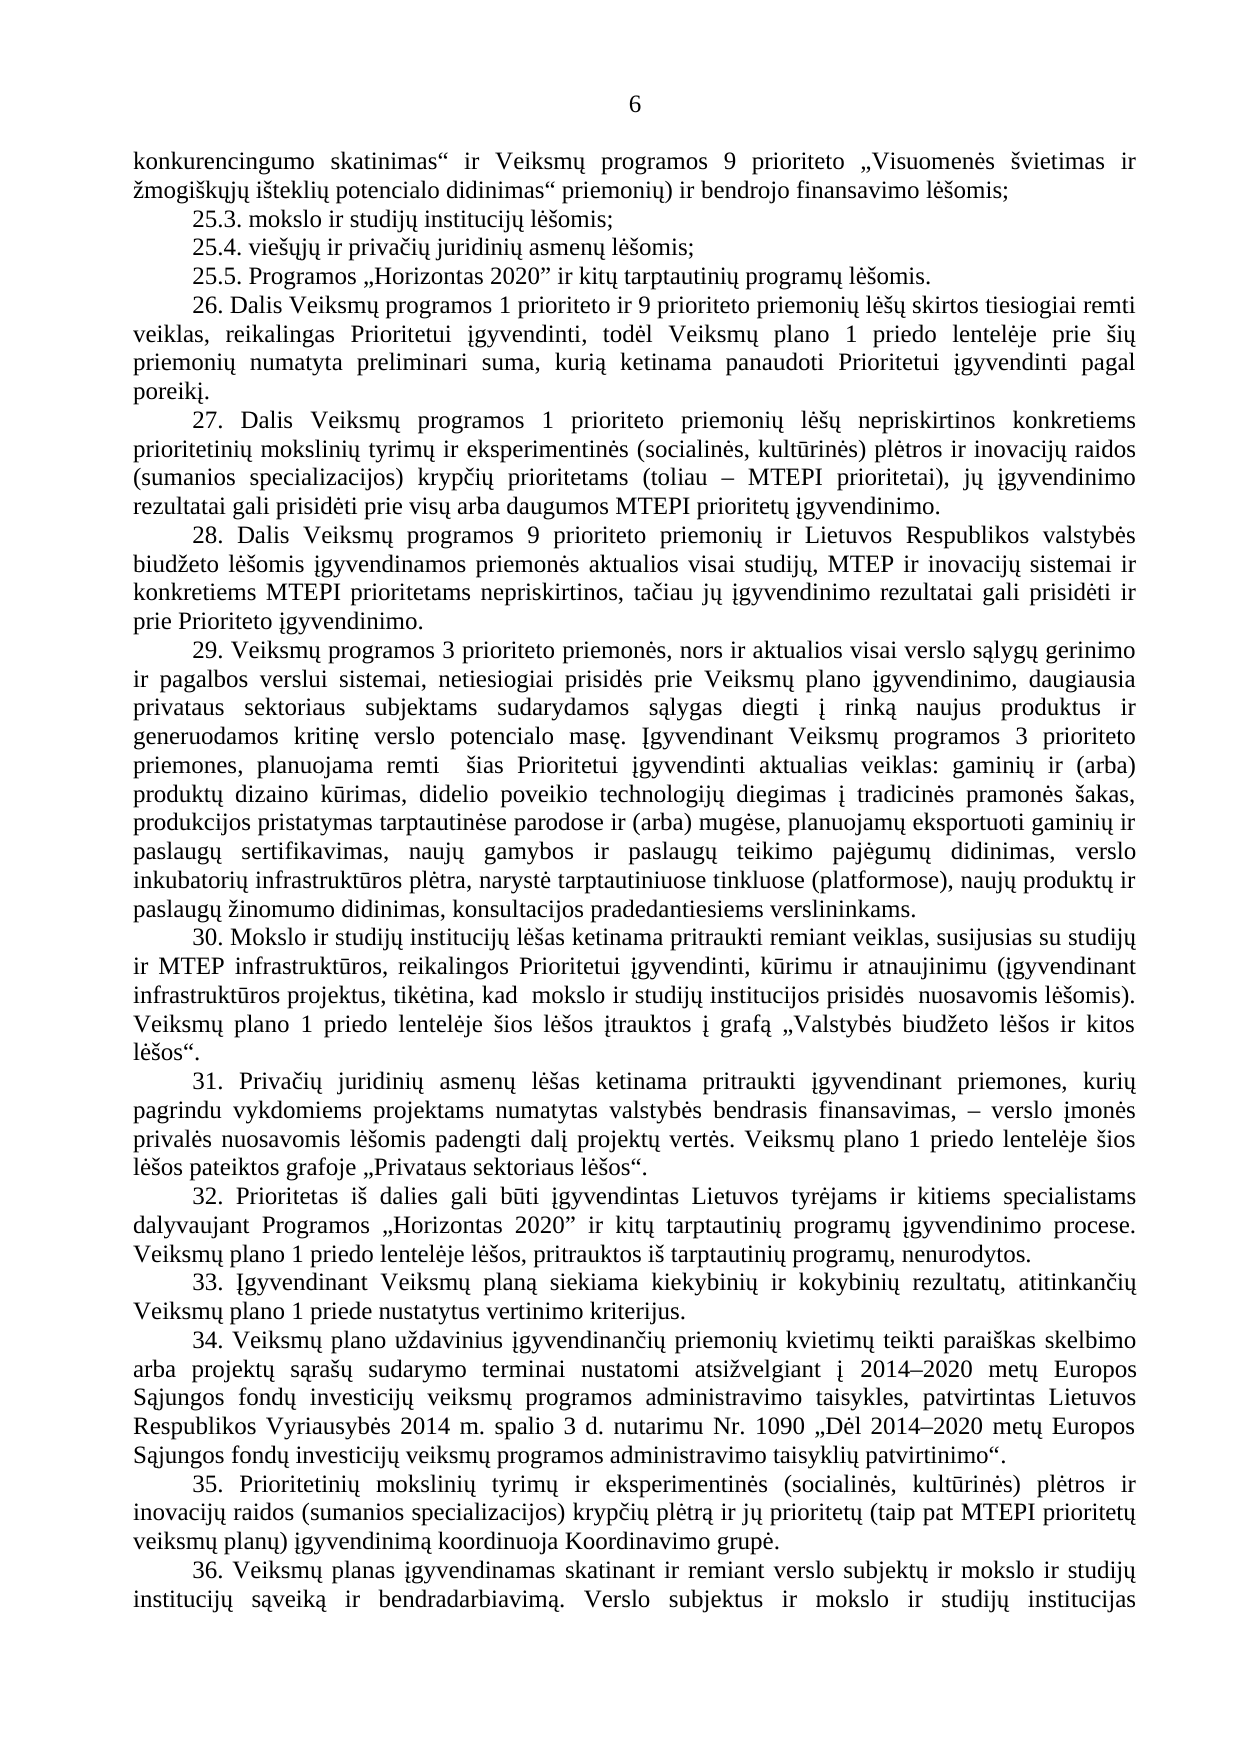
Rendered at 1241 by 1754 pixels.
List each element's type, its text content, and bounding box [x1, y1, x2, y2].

text 29. Veiksmų programos 3 prioriteto priemonės, nors ir aktualios visai verslo sąlygų gerinimo ir pagalbos verslui sistemai, netiesiogiai prisidės prie Veiksmų plano įgyvendinimo, daugiausia privataus sektoriaus subjektams sudarydamos sąlygas diegti į rinką naujus produktus ir generuodamos kritinę verslo potencialo masę. Įgyvendinant Veiksmų programos 3 prioriteto priemones, planuojama remti šias Prioritetui įgyvendinti aktualias veiklas: gaminių ir (arba) produktų dizaino kūrimas, didelio poveikio technologijų diegimas į tradicinės pramonės šakas, produkcijos pristatymas tarptautinėse parodose ir (arba) mugėse, planuojamų eksportuoti gaminių ir paslaugų sertifikavimas, naujų gamybos ir paslaugų teikimo pajėgumų didinimas, verslo inkubatorių infrastruktūros plėtra, narystė tarptautiniuose tinkluose (platformose), naujų produktų ir paslaugų žinomumo didinimas, konsultacijos pradedantiesiems verslininkams. [133, 635, 1137, 922]
text 32. Prioritetas iš dalies gali būti įgyvendintas Lietuvos tyrėjams ir kitiems specialistams dalyvaujant Programos „Horizontas 2020” ir kitų tarptautinių programų įgyvendinimo procese. Veiksmų plano 1 priedo lentelėje lėšos, pritrauktos iš tarptautinių programų, nenurodytos. [133, 1181, 1137, 1267]
text 27. Dalis Veiksmų programos 1 prioriteto priemonių lėšų nepriskirtinos konkretiems prioritetinių mokslinių tyrimų ir eksperimentinės (socialinės, kultūrinės) plėtros ir inovacijų raidos (sumanios specializacijos) krypčių prioritetams (toliau – MTEPI prioritetai), jų įgyvendinimo rezultatai gali prisidėti prie visų arba daugumos MTEPI prioritetų įgyvendinimo. [133, 405, 1137, 520]
text 35. Prioritetinių mokslinių tyrimų ir eksperimentinės (socialinės, kultūrinės) plėtros ir inovacijų raidos (sumanios specializacijos) krypčių plėtrą ir jų prioritetų (taip pat MTEPI prioritetų veiksmų planų) įgyvendinimą koordinuoja Koordinavimo grupė. [133, 1469, 1137, 1555]
text 25.4. viešųjų ir privačių juridinių asmenų lėšomis; [133, 232, 1137, 261]
text 36. Veiksmų planas įgyvendinamas skatinant ir remiant verslo subjektų ir mokslo ir studijų institucijų sąveiką ir bendradarbiavimą. Verslo subjektus ir mokslo ir studijų institucijas [133, 1555, 1137, 1612]
text 34. Veiksmų plano uždavinius įgyvendinančių priemonių kvietimų teikti paraiškas skelbimo arba projektų sąrašų sudarymo terminai nustatomi atsižvelgiant į 2014–2020 metų Europos Sąjungos fondų investicijų veiksmų programos administravimo taisykles, patvirtintas Lietuvos Respublikos Vyriausybės 2014 m. spalio 3 d. nutarimu Nr. 1090 „Dėl 2014–2020 metų Europos Sąjungos fondų investicijų veiksmų programos administravimo taisyklių patvirtinimo“. [133, 1325, 1137, 1469]
text konkurencingumo skatinimas“ ir Veiksmų programos 9 prioriteto „Visuomenės švietimas ir žmogiškųjų išteklių potencialo didinimas“ priemonių) ir bendrojo finansavimo lėšomis; [133, 146, 1137, 204]
text 25.5. Programos „Horizontas 2020” ir kitų tarptautinių programų lėšomis. [133, 261, 1137, 290]
text 30. Mokslo ir studijų institucijų lėšas ketinama pritraukti remiant veiklas, susijusias su studijų ir MTEP infrastruktūros, reikalingos Prioritetui įgyvendinti, kūrimu ir atnaujinimu (įgyvendinant infrastruktūros projektus, tikėtina, kad mokslo ir studijų institucijos prisidės nuosavomis lėšomis). Veiksmų plano 1 priedo lentelėje šios lėšos įtrauktos į grafą „Valstybės biudžeto lėšos ir kitos lėšos“. [133, 922, 1137, 1066]
text 25.3. mokslo ir studijų institucijų lėšomis; [133, 204, 1137, 232]
text 26. Dalis Veiksmų programos 1 prioriteto ir 9 prioriteto priemonių lėšų skirtos tiesiogiai remti veiklas, reikalingas Prioritetui įgyvendinti, todėl Veiksmų plano 1 priedo lentelėje prie šių priemonių numatyta preliminari suma, kurią ketinama panaudoti Prioritetui įgyvendinti pagal poreikį. [133, 290, 1137, 405]
text 28. Dalis Veiksmų programos 9 prioriteto priemonių ir Lietuvos Respublikos valstybės biudžeto lėšomis įgyvendinamos priemonės aktualios visai studijų, MTEP ir inovacijų sistemai ir konkretiems MTEPI prioritetams nepriskirtinos, tačiau jų įgyvendinimo rezultatai gali prisidėti ir prie Prioriteto įgyvendinimo. [133, 520, 1137, 635]
text 31. Privačių juridinių asmenų lėšas ketinama pritraukti įgyvendinant priemones, kurių pagrindu vykdomiems projektams numatytas valstybės bendrasis finansavimas, – verslo įmonės privalės nuosavomis lėšomis padengti dalį projektų vertės. Veiksmų plano 1 priedo lentelėje šios lėšos pateiktos grafoje „Privataus sektoriaus lėšos“. [133, 1066, 1137, 1181]
text 33. Įgyvendinant Veiksmų planą siekiama kiekybinių ir kokybinių rezultatų, atitinkančių Veiksmų plano 1 priede nustatytus vertinimo kriterijus. [133, 1267, 1137, 1325]
